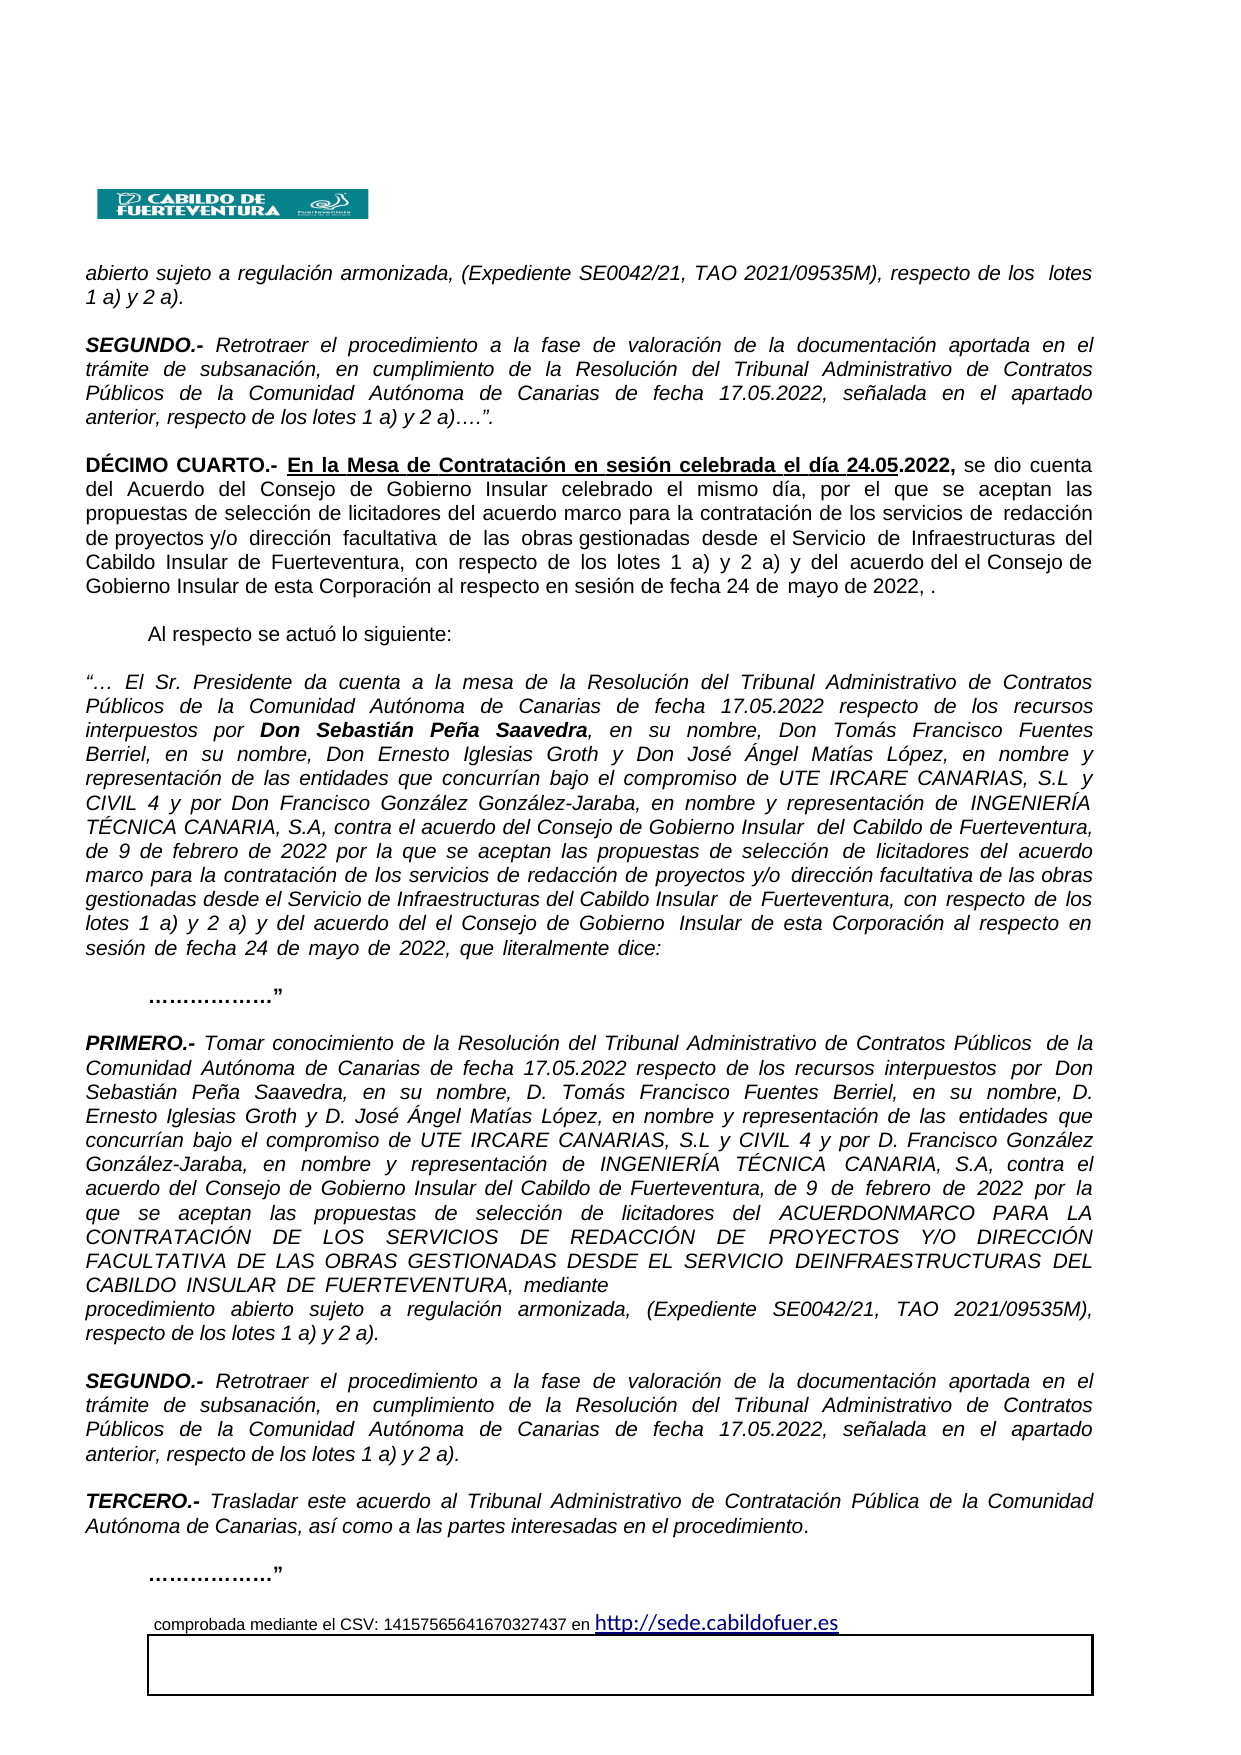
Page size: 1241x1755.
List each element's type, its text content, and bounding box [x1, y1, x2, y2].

text SEGUNDO.- Retrotraer el procedimiento a la fase de valoración de la documentación aportada en el trámite de subsanación, en cumplimiento de la Resolución del Tribunal Administrativo de Contratos Públicos de la Comunidad Autónoma de Canarias de fecha 17.05.2022, señalada en el apartado anterior, respecto de los lotes 1 a) y 2 a)….”. [85, 332, 1093, 429]
text Al respecto se actuó lo siguiente: [148, 622, 1107, 646]
text abierto sujeto a regulación armonizada, (Expediente SE0042/21, TAO 2021/09535M), respecto de los lotes 1 a) y 2 a). [85, 260, 1093, 308]
subtitle ………………” [148, 1561, 1107, 1585]
subtitle ………………” [148, 983, 1107, 1007]
text procedimiento abierto sujeto a regulación armonizada, (Expediente SE0042/21, TAO 2021/09535M), respecto de los lotes 1 a) y 2 a). [85, 1297, 1093, 1345]
picture [97, 189, 369, 219]
text SEGUNDO.- Retrotraer el procedimiento a la fase de valoración de la documentación aportada en el trámite de subsanación, en cumplimiento de la Resolución del Tribunal Administrativo de Contratos Públicos de la Comunidad Autónoma de Canarias de fecha 17.05.2022, señalada en el apartado anterior, respecto de los lotes 1 a) y 2 a). [85, 1369, 1093, 1465]
text TERCERO.- Trasladar este acuerdo al Tribunal Administrativo de Contratación Pública de la Comunidad Autónoma de Canarias, así como a las partes interesadas en el procedimiento. [85, 1489, 1093, 1537]
text PRIMERO.- Tomar conocimiento de la Resolución del Tribunal Administrativo de Contratos Públicos de la Comunidad Autónoma de Canarias de fecha 17.05.2022 respecto de los recursos interpuestos por Don Sebastián Peña Saavedra, en su nombre, D. Tomás Francisco Fuentes Berriel, en su nombre, D. Ernesto Iglesias Groth y D. José Ángel Matías López, en nombre y representación de las entidades que concurrían bajo el compromiso de UTE IRCARE CANARIAS, S.L y CIVIL 4 y por D. Francisco González González-Jaraba, en nombre y representación de INGENIERÍA TÉCNICA CANARIA, S.A, contra el acuerdo del Consejo de Gobierno Insular del Cabildo de Fuerteventura, de 9 de febrero de 2022 por la que se aceptan las propuestas de selección de licitadores del ACUERDONMARCO PARA LA CONTRATACIÓN DE LOS SERVICIOS DE REDACCIÓN DE PROYECTOS Y/O DIRECCIÓN FACULTATIVA DE LAS OBRAS GESTIONADAS DESDE EL SERVICIO DEINFRAESTRUCTURAS DEL CABILDO INSULAR DE FUERTEVENTURA, mediante [85, 1031, 1093, 1297]
subtitle DÉCIMO CUARTO.- En la Mesa de Contratación en sesión celebrada el día 24.05.2022, se dio cuenta del Acuerdo del Consejo de Gobierno Insular celebrado el mismo día, por el que se aceptan las propuestas de selección de licitadores del acuerdo marco para la contratación de los servicios de redacción de proyectos y/o dirección facultativa de las obras gestionadas desde el Servicio de Infraestructuras del Cabildo Insular de Fuerteventura, con respecto de los lotes 1 a) y 2 a) y del acuerdo del el Consejo de Gobierno Insular de esta Corporación al respecto en sesión de fecha 24 de mayo de 2022, . [85, 453, 1093, 598]
text “… El Sr. Presidente da cuenta a la mesa de la Resolución del Tribunal Administrativo de Contratos Públicos de la Comunidad Autónoma de Canarias de fecha 17.05.2022 respecto de los recursos interpuestos por Don Sebastián Peña Saavedra, en su nombre, Don Tomás Francisco Fuentes Berriel, en su nombre, Don Ernesto Iglesias Groth y Don José Ángel Matías López, en nombre y representación de las entidades que concurrían bajo el compromiso de UTE IRCARE CANARIAS, S.L y CIVIL 4 y por Don Francisco González González-Jaraba, en nombre y representación de INGENIERÍA TÉCNICA CANARIA, S.A, contra el acuerdo del Consejo de Gobierno Insular del Cabildo de Fuerteventura, de 9 de febrero de 2022 por la que se aceptan las propuestas de selección de licitadores del acuerdo marco para la contratación de los servicios de redacción de proyectos y/o dirección facultativa de las obras gestionadas desde el Servicio de Infraestructuras del Cabildo Insular de Fuerteventura, con respecto de los lotes 1 a) y 2 a) y del acuerdo del el Consejo de Gobierno Insular de esta Corporación al respecto en sesión de fecha 24 de mayo de 2022, que literalmente dice: [85, 669, 1093, 959]
